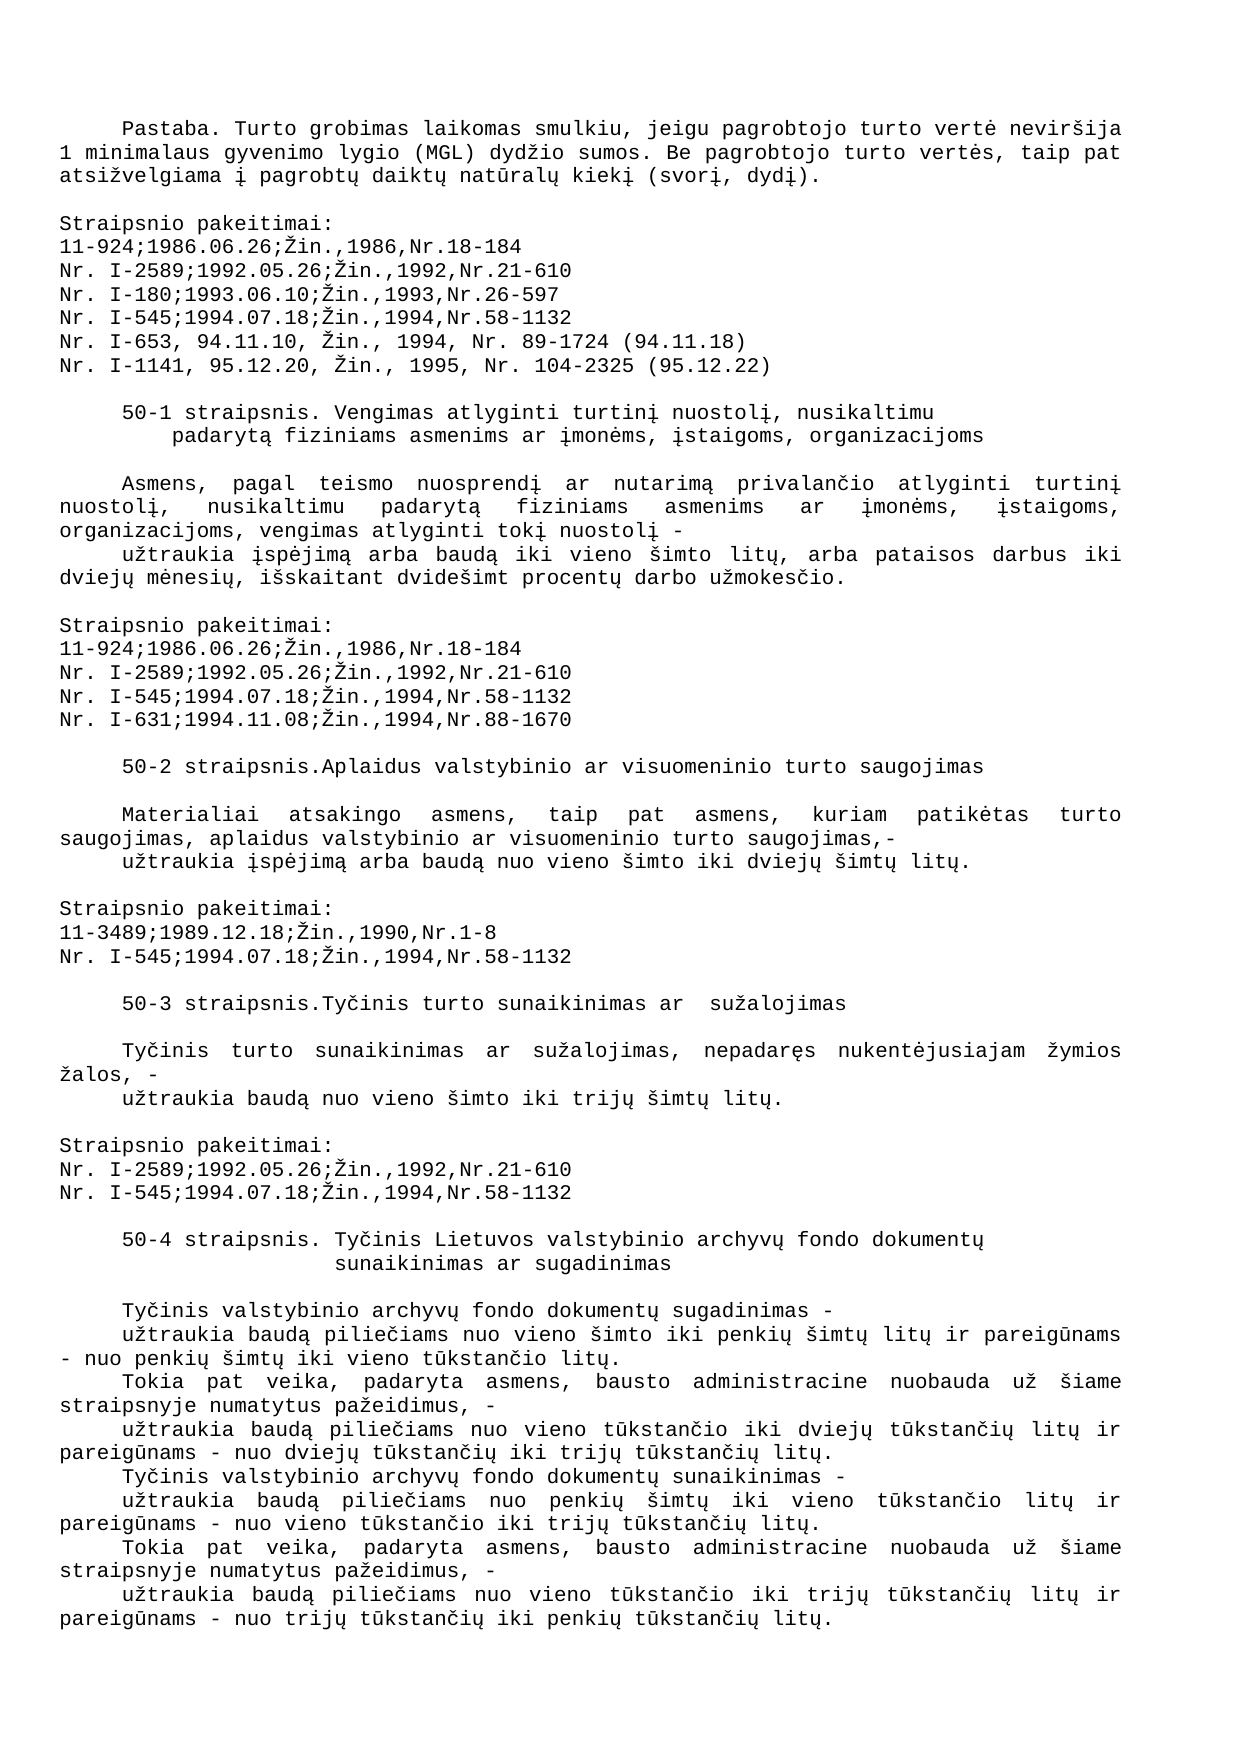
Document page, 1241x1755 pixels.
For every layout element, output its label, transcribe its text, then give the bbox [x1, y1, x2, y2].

text 50-2 straipsnis.Aplaidus valstybinio ar visuomeninio turto saugojimas [59, 757, 1122, 780]
text Nr. I-545;1994.07.18;Žin.,1994,Nr.58-1132 [59, 307, 1122, 331]
text Nr. I-2589;1992.05.26;Žin.,1992,Nr.21-610 [59, 1158, 1122, 1182]
text Tokia pat veika, padaryta asmens, bausto administracine nuobauda už šiame straipsnyje numatytus pažeidimus, - [59, 1371, 1122, 1419]
text Nr. I-545;1994.07.18;Žin.,1994,Nr.58-1132 [59, 946, 1122, 969]
text Straipsnio pakeitimai: [59, 213, 1122, 236]
text 11-3489;1989.12.18;Žin.,1990,Nr.1-8 [59, 922, 1122, 946]
text Tyčinis valstybinio archyvų fondo dokumentų sunaikinimas - [59, 1466, 1122, 1489]
text 50-3 straipsnis.Tyčinis turto sunaikinimas ar sužalojimas [59, 993, 1122, 1017]
text Nr. I-653, 94.11.10, Žin., 1994, Nr. 89-1724 (94.11.18) [59, 331, 1122, 354]
text Tokia pat veika, padaryta asmens, bausto administracine nuobauda už šiame straipsnyje numatytus pažeidimus, - [59, 1537, 1122, 1584]
text Pastaba. Turto grobimas laikomas smulkiu, jeigu pagrobtojo turto vertė neviršija 1 minimalaus gyvenimo lygio (MGL) dydžio sumos. Be pagrobtojo turto vertės, taip pat atsižvelgiama į pagrobtų daiktų natūralų kiekį (svorį, dydį). [59, 118, 1122, 189]
text Tyčinis turto sunaikinimas ar sužalojimas, nepadaręs nukentėjusiajam žymios žalos, - [59, 1040, 1122, 1088]
text užtraukia baudą piliečiams nuo vieno šimto iki penkių šimtų litų ir pareigūnams - nuo penkių šimtų iki vieno tūkstančio litų. [59, 1324, 1122, 1371]
text užtraukia baudą piliečiams nuo vieno tūkstančio iki trijų tūkstančių litų ir pareigūnams - nuo trijų tūkstančių iki penkių tūkstančių litų. [59, 1584, 1122, 1631]
text Straipsnio pakeitimai: [59, 1135, 1122, 1158]
text Nr. I-545;1994.07.18;Žin.,1994,Nr.58-1132 [59, 686, 1122, 709]
text Tyčinis valstybinio archyvų fondo dokumentų sugadinimas - [59, 1300, 1122, 1324]
text Straipsnio pakeitimai: [59, 615, 1122, 638]
text Asmens, pagal teismo nuosprendį ar nutarimą privalančio atlyginti turtinį nuostolį, nusikaltimu padarytą fiziniams asmenims ar įmonėms, įstaigoms, organizacijoms, vengimas atlyginti tokį nuostolį - [59, 473, 1122, 544]
text Straipsnio pakeitimai: [59, 898, 1122, 922]
text užtraukia baudą piliečiams nuo vieno tūkstančio iki dviejų tūkstančių litų ir pareigūnams - nuo dviejų tūkstančių iki trijų tūkstančių litų. [59, 1419, 1122, 1466]
text Nr. I-2589;1992.05.26;Žin.,1992,Nr.21-610 [59, 260, 1122, 284]
text Materialiai atsakingo asmens, taip pat asmens, kuriam patikėtas turto saugojimas, aplaidus valstybinio ar visuomeninio turto saugojimas,- [59, 804, 1122, 851]
text Nr. I-631;1994.11.08;Žin.,1994,Nr.88-1670 [59, 709, 1122, 733]
text padarytą fiziniams asmenims ar įmonėms, įstaigoms, organizacijoms [59, 426, 1122, 449]
text 11-924;1986.06.26;Žin.,1986,Nr.18-184 [59, 236, 1122, 260]
text užtraukia įspėjimą arba baudą nuo vieno šimto iki dviejų šimtų litų. [59, 851, 1122, 875]
text Nr. I-2589;1992.05.26;Žin.,1992,Nr.21-610 [59, 662, 1122, 686]
text 50-1 straipsnis. Vengimas atlyginti turtinį nuostolį, nusikaltimu [59, 402, 1122, 426]
text sunaikinimas ar sugadinimas [59, 1253, 1122, 1277]
text Nr. I-545;1994.07.18;Žin.,1994,Nr.58-1132 [59, 1182, 1122, 1206]
text užtraukia baudą piliečiams nuo penkių šimtų iki vieno tūkstančio litų ir pareigūnams - nuo vieno tūkstančio iki trijų tūkstančių litų. [59, 1489, 1122, 1537]
text Nr. I-180;1993.06.10;Žin.,1993,Nr.26-597 [59, 284, 1122, 307]
text Nr. I-1141, 95.12.20, Žin., 1995, Nr. 104-2325 (95.12.22) [59, 354, 1122, 378]
text užtraukia įspėjimą arba baudą iki vieno šimto litų, arba pataisos darbus iki dviejų mėnesių, išskaitant dvidešimt procentų darbo užmokesčio. [59, 544, 1122, 591]
text 11-924;1986.06.26;Žin.,1986,Nr.18-184 [59, 638, 1122, 662]
text 50-4 straipsnis. Tyčinis Lietuvos valstybinio archyvų fondo dokumentų [59, 1229, 1122, 1253]
text užtraukia baudą nuo vieno šimto iki trijų šimtų litų. [59, 1088, 1122, 1111]
